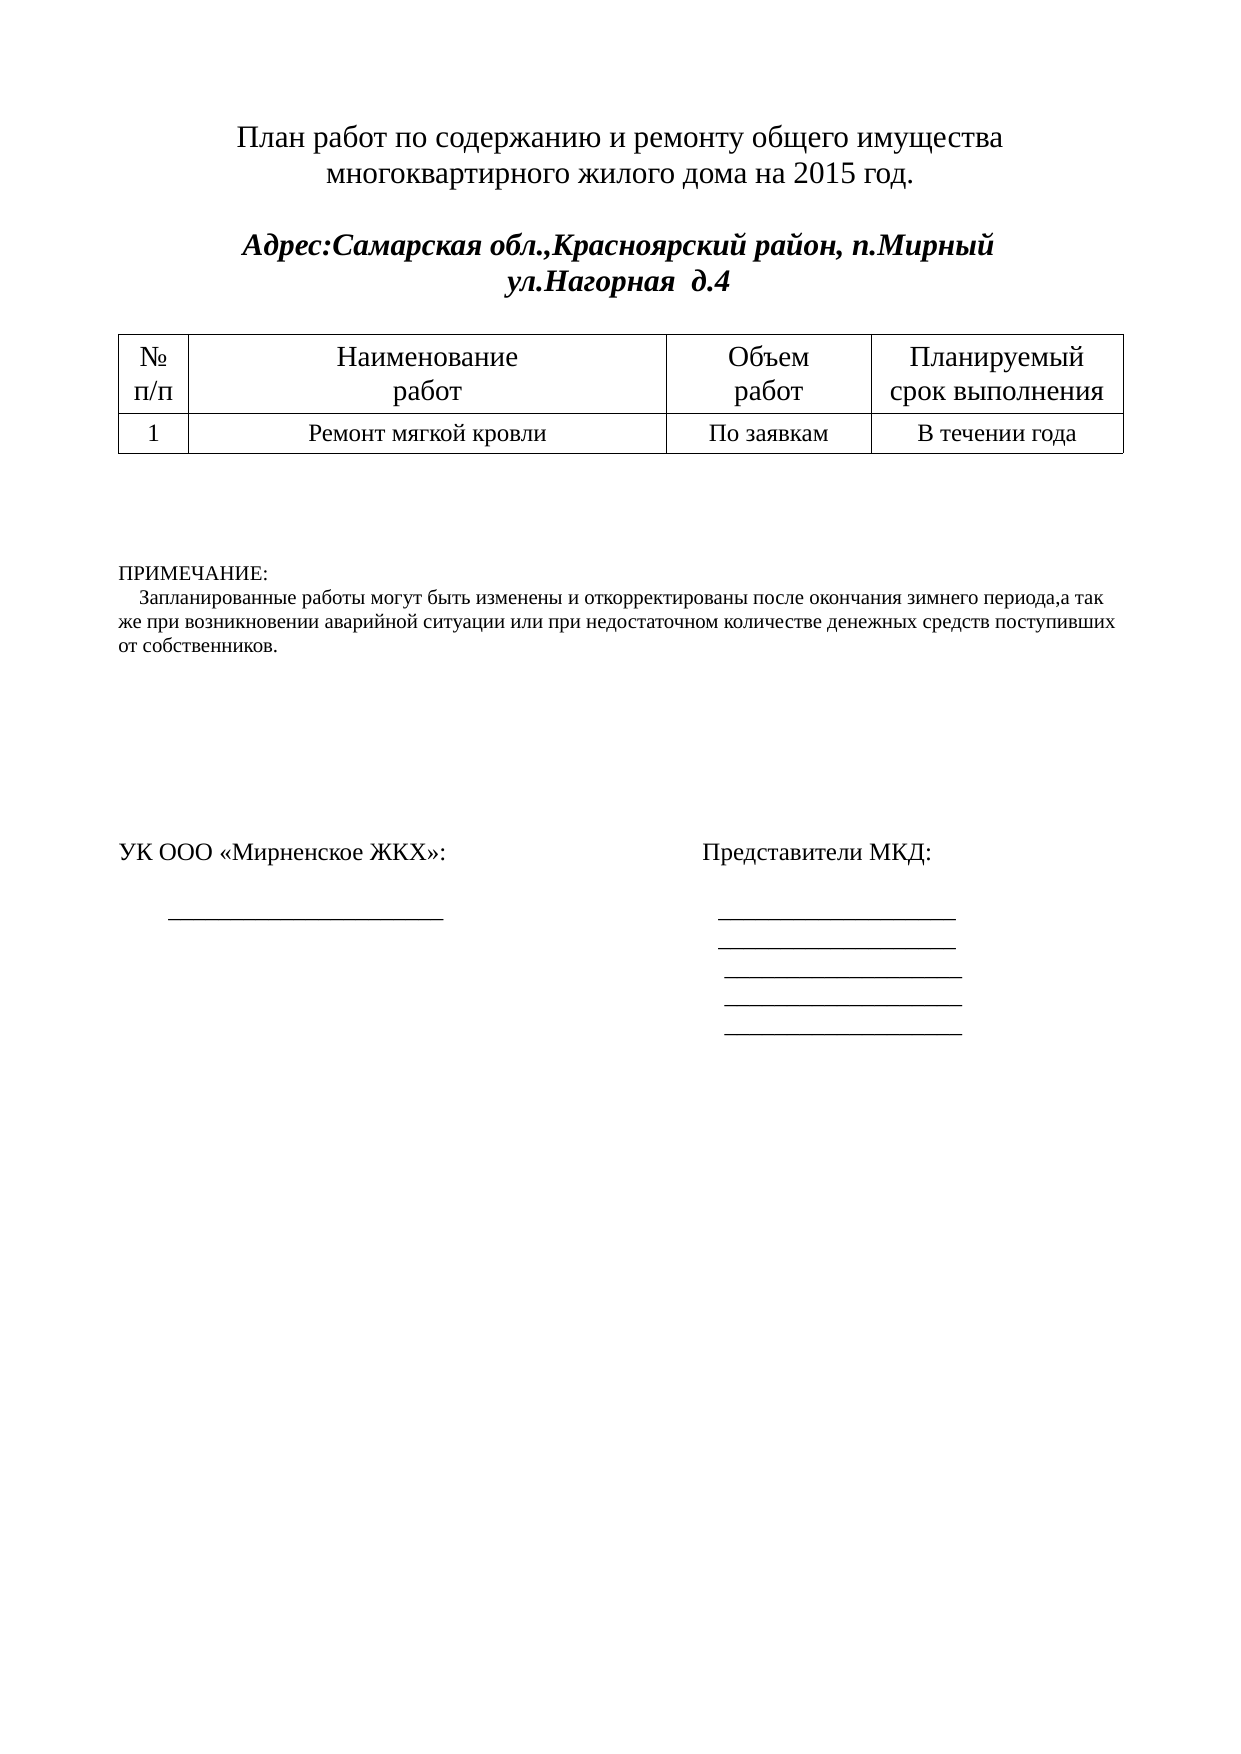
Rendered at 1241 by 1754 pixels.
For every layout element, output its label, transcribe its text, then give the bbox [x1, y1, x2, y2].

text УК ООО «Мирненское ЖКХ»: Представители МКД: [118, 837, 1122, 865]
table_cell В течении года [872, 414, 1123, 453]
table_cell По заявкам [667, 414, 871, 453]
table_header Планируемый срок выполнения [872, 335, 1123, 412]
text ул.Нагорная д.4 [118, 262, 1122, 298]
text ___________________ [118, 980, 1122, 1009]
text ПРИМЕЧАНИЕ: [118, 561, 1122, 585]
text Адрес:Самарская обл.,Красноярский район, п.Мирный [118, 226, 1122, 262]
text ___________________ [118, 923, 1122, 952]
table_header Наименование работ [189, 335, 666, 412]
text ______________________ ___________________ [118, 894, 1122, 923]
text Запланированные работы могут быть изменены и откорректированы после окончания зимнего периода,а так же при возникновении аварийной ситуации или при недостаточном количестве денежных средств поступивших от собственников. [118, 585, 1122, 657]
text План работ по содержанию и ремонту общего имущества многоквартирного жилого дома на 2015 год. [118, 118, 1122, 190]
text ___________________ [118, 952, 1122, 980]
table_header № п/п [119, 335, 188, 412]
table_header Объем работ [667, 335, 871, 412]
table_cell 1 [119, 414, 188, 453]
table_cell Ремонт мягкой кровли [189, 414, 666, 453]
text ___________________ [118, 1009, 1122, 1038]
